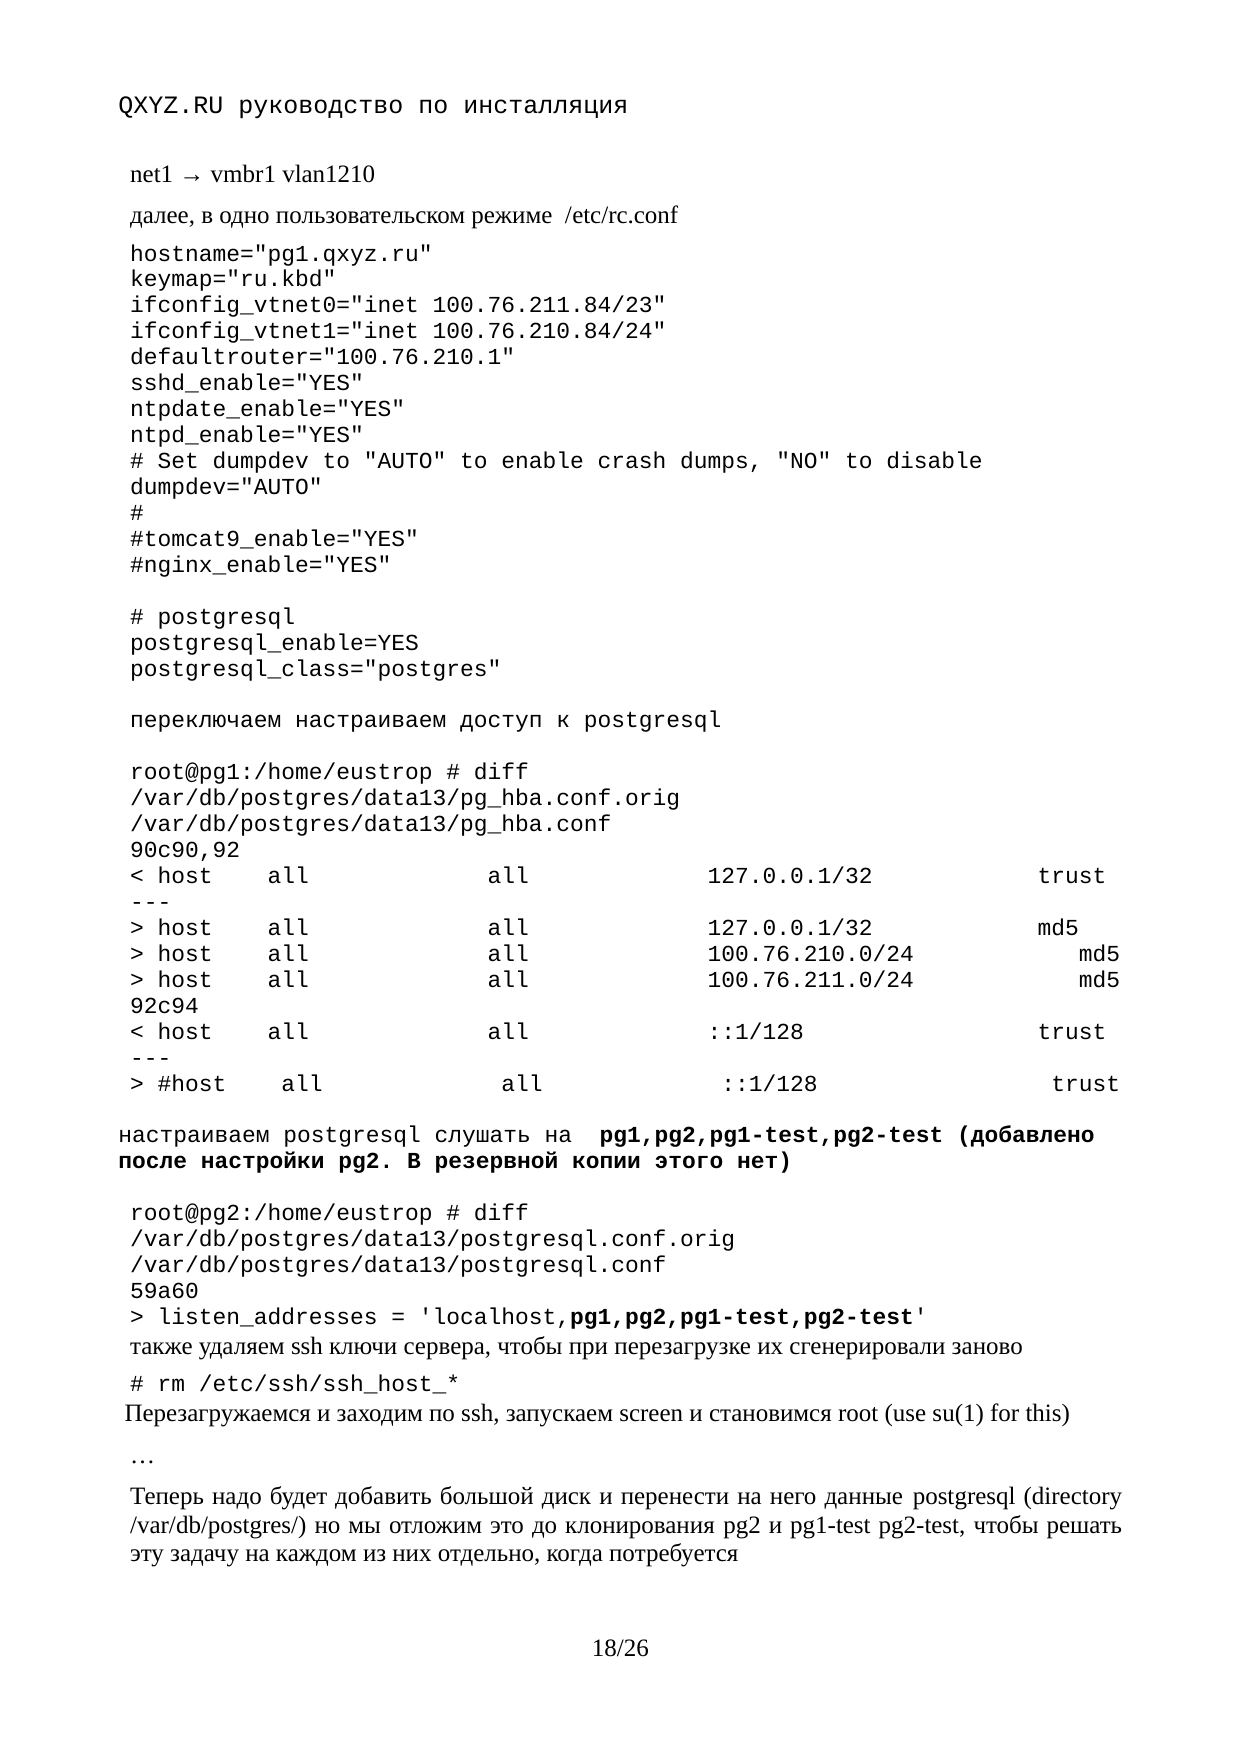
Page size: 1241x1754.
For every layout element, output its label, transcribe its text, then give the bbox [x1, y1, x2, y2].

text # postgresql [130, 605, 1122, 631]
text Перезагружаемся и заходим по ssh, запускаем screen и становимся root (use su(1) for this) [118, 1398, 1122, 1427]
text net1 → vmbr1 vlan1210 [130, 159, 1122, 188]
text root@pg1:/home/eustrop # diff /var/db/postgres/data13/pg_hba.conf.orig /var/db/postgres/data13/pg_hba.conf [130, 761, 1122, 838]
text # [130, 501, 1122, 527]
text # Set dumpdev to "AUTO" to enable crash dumps, "NO" to disable [130, 449, 1122, 475]
text root@pg2:/home/eustrop # diff /var/db/postgres/data13/postgresql.conf.orig /var/db/postgres/data13/postgresql.conf [130, 1202, 1122, 1279]
text #tomcat9_enable="YES" [130, 527, 1122, 553]
text dumpdev="AUTO" [130, 475, 1122, 501]
text --- [130, 1046, 1122, 1072]
text ntpdate_enable="YES" [130, 397, 1122, 423]
text #nginx_enable="YES" [130, 553, 1122, 579]
text < host all all 127.0.0.1/32 trust [130, 864, 1122, 890]
text … [130, 1440, 1122, 1468]
text # rm /etc/ssh/ssh_host_* [130, 1372, 1122, 1398]
text sshd_enable="YES" [130, 372, 1122, 397]
text defaultrouter="100.76.210.1" [130, 346, 1122, 372]
text 90c90,92 [130, 838, 1122, 864]
text настраиваем postgresql слушать на pg1,pg2,pg1-test,pg2-test (добавлено после настройки pg2. В резервной копии этого нет) [118, 1124, 1122, 1176]
text ntpd_enable="YES" [130, 423, 1122, 449]
text ifconfig_vtnet1="inet 100.76.210.84/24" [130, 320, 1122, 346]
text также удаляем ssh ключи сервера, чтобы при перезагрузке их сгенерировали заново [130, 1331, 1122, 1360]
text переключаем настраиваем доступ к postgresql [130, 709, 1122, 735]
text postgresql_enable=YES [130, 631, 1122, 657]
text > host all all 100.76.210.0/24 md5 [130, 942, 1122, 968]
text < host all all ::1/128 trust [130, 1020, 1122, 1046]
text 92c94 [130, 994, 1122, 1020]
text --- [130, 890, 1122, 916]
text > host all all 127.0.0.1/32 md5 [130, 916, 1122, 942]
text keymap="ru.kbd" [130, 268, 1122, 294]
text далее, в одно пользовательском режиме /etc/rc.conf [130, 201, 1122, 229]
text > listen_addresses = 'localhost,pg1,pg2,pg1-test,pg2-test' [130, 1305, 1122, 1331]
text hostname="pg1.qxyz.ru" [130, 242, 1122, 268]
text Теперь надо будет добавить большой диск и перенести на него данные postgresql (directory /var/db/postgres/) но мы отложим это до клонирования pg2 и pg1-test pg2-test, чтобы решать эту задачу на каждом из них отдельно, когда потребуется [130, 1481, 1122, 1567]
text 59a60 [130, 1279, 1122, 1305]
text > #host all all ::1/128 trust [130, 1072, 1122, 1098]
text postgresql_class="postgres" [130, 657, 1122, 683]
text > host all all 100.76.211.0/24 md5 [130, 968, 1122, 994]
text ifconfig_vtnet0="inet 100.76.211.84/23" [130, 294, 1122, 320]
